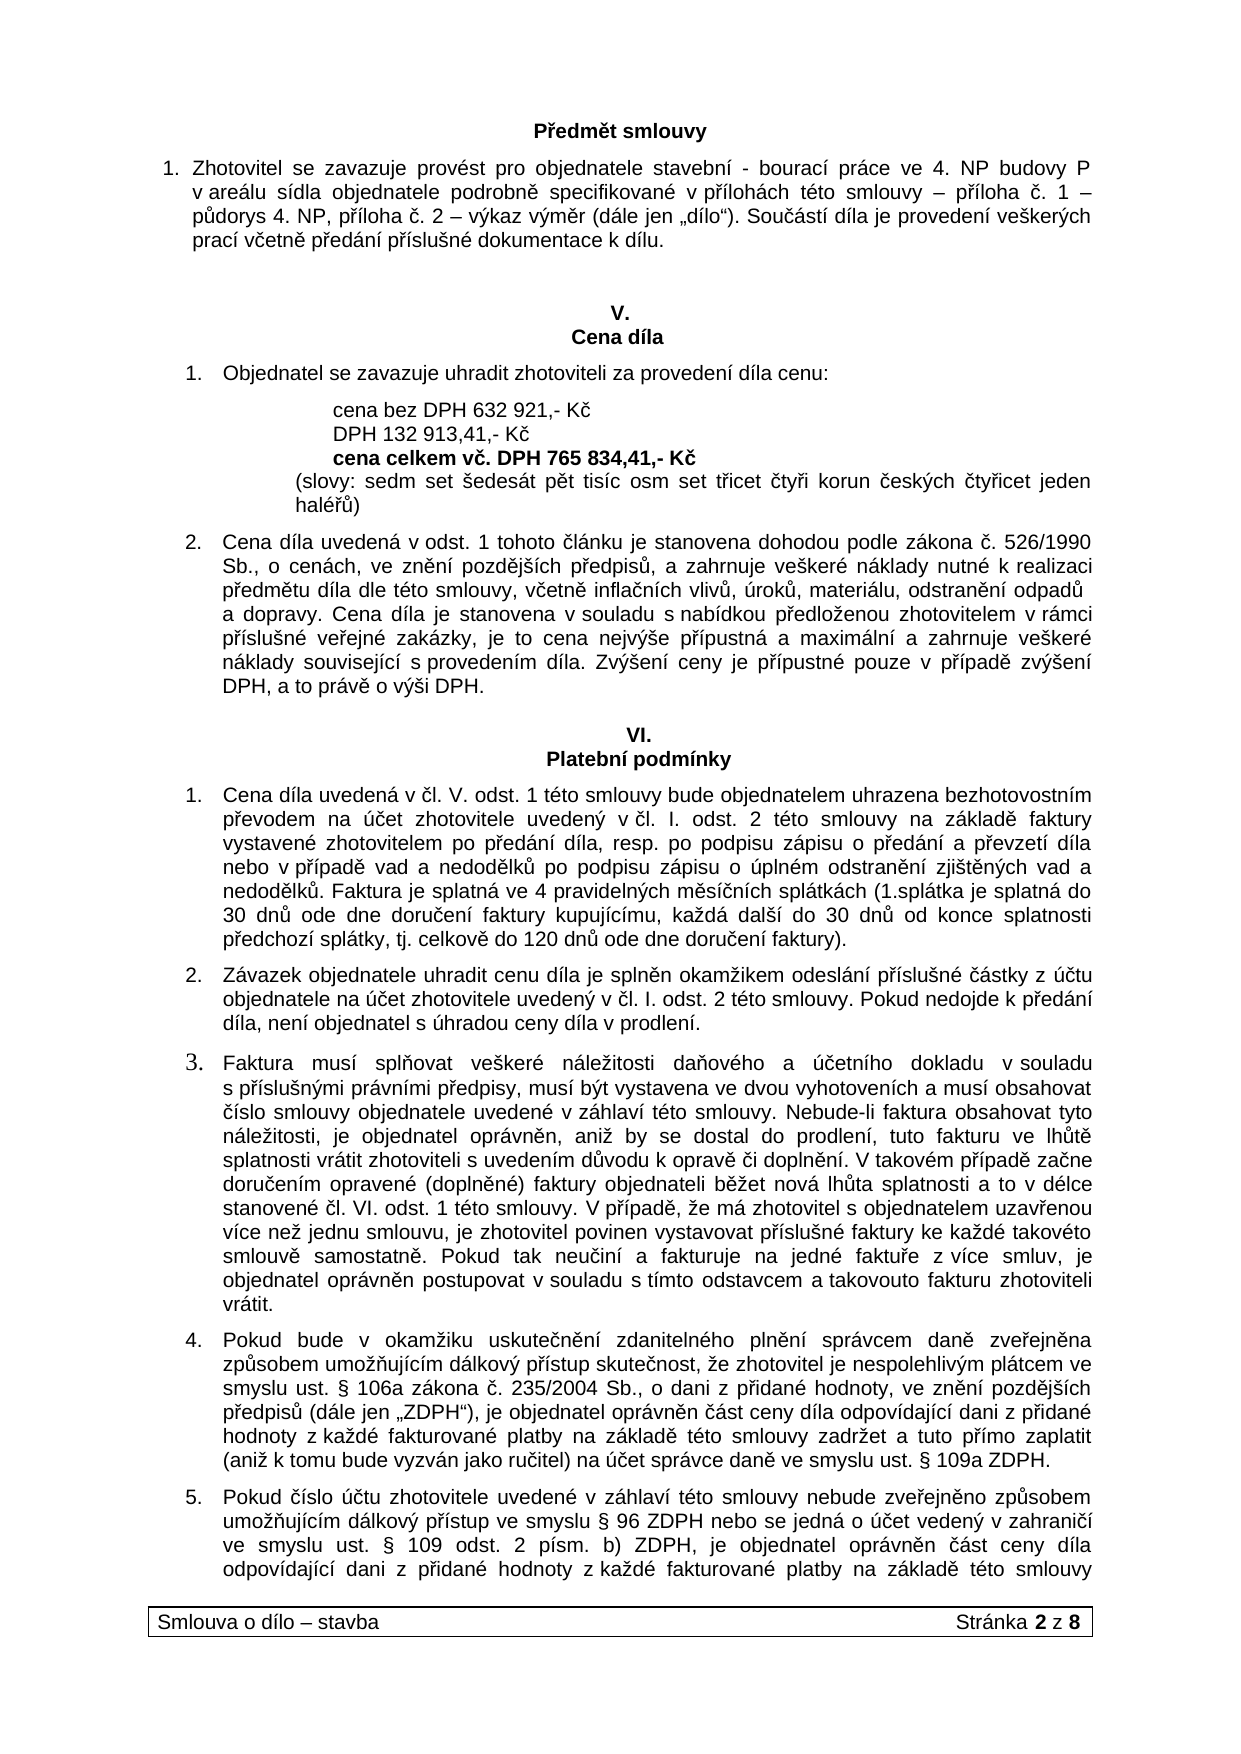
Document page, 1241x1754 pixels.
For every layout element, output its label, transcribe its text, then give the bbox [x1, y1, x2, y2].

list Pokud bude v okamžiku uskutečnění zdanitelného plnění správcem daně zveřejněna způsobem umožňujícím dálkový přístup skutečnost, že zhotovitel je nespolehlivým plátcem ve smyslu ust. § 106a zákona č. 235/2004 Sb., o dani z přidané hodnoty, ve znění pozdějších předpisů (dále jen „ZDPH“), je objednatel oprávněn část ceny díla odpovídající dani z přidané hodnoty z každé fakturované platby na základě této smlouvy zadržet a tuto přímo zaplatit (aniž k tomu bude vyzván jako ručitel) na účet správce daně ve smyslu ust. § 109a ZDPH. [185, 1328, 1093, 1472]
text (slovy: sedm set šedesát pět tisíc osm set třicet čtyři korun českých čtyřicet jeden haléřů) [295, 469, 1093, 517]
list Pokud číslo účtu zhotovitele uvedené v záhlaví této smlouvy nebude zveřejněno způsobem umožňujícím dálkový přístup ve smyslu § 96 ZDPH nebo se jedná o účet vedený v zahraničí ve smyslu ust. § 109 odst. 2 písm. b) ZDPH, je objednatel oprávněn část ceny díla odpovídající dani z přidané hodnoty z každé fakturované platby na základě této smlouvy [185, 1484, 1093, 1580]
text Platební podmínky [185, 746, 1093, 770]
list Objednatel se zavazuje uhradit zhotoviteli za provedení díla cenu: [185, 361, 1093, 385]
list Závazek objednatele uhradit cenu díla je splněn okamžikem odeslání příslušné částky z účtu objednatele na účet zhotovitele uvedený v čl. I. odst. 2 této smlouvy. Pokud nedojde k předání díla, není objednatel s úhradou ceny díla v prodlení. [185, 963, 1093, 1035]
text cena celkem vč. DPH 765 834,41,- Kč [185, 445, 1093, 469]
text DPH 132 913,41,- Kč [185, 421, 1093, 445]
list Faktura musí splňovat veškeré náležitosti daňového a účetního dokladu v souladu s příslušnými právními předpisy, musí být vystavena ve dvou vyhotoveních a musí obsahovat číslo smlouvy objednatele uvedené v záhlaví této smlouvy. Nebude-li faktura obsahovat tyto náležitosti, je objednatel oprávněn, aniž by se dostal do prodlení, tuto fakturu ve lhůtě splatnosti vrátit zhotoviteli s uvedením důvodu k opravě či doplnění. V takovém případě začne doručením opravené (doplněné) faktury objednateli běžet nová lhůta splatnosti a to v délce stanovené čl. VI. odst. 1 této smlouvy. V případě, že má zhotovitel s objednatelem uzavřenou více než jednu smlouvu, je zhotovitel povinen vystavovat příslušné faktury ke každé takovéto smlouvě samostatně. Pokud tak neučiní a fakturuje na jedné faktuře z více smluv, je objednatel oprávněn postupovat v souladu s tímto odstavcem a takovouto fakturu zhotoviteli vrátit. [185, 1047, 1093, 1316]
list Zhotovitel se zavazuje provést pro objednatele stavební - bourací práce ve 4. NP budovy P v areálu sídla objednatele podrobně specifikované v přílohách této smlouvy – příloha č. 1 – půdorys 4. NP, příloha č. 2 – výkaz výměr (dále jen „dílo“). Součástí díla je provedení veškerých prací včetně předání příslušné dokumentace k dílu. [162, 156, 1093, 252]
text cena bez DPH 632 921,- Kč [185, 397, 1093, 421]
text VI. [185, 722, 1093, 746]
text V. [148, 301, 1093, 324]
subtitle Předmět smlouvy [148, 119, 1093, 143]
list Cena díla uvedená v odst. 1 tohoto článku je stanovena dohodou podle zákona č. 526/1990 Sb., o cenách, ve znění pozdějších předpisů, a zahrnuje veškeré náklady nutné k realizaci předmětu díla dle této smlouvy, včetně inflačních vlivů, úroků, materiálu, odstranění odpadů a dopravy. Cena díla je stanovena v souladu s nabídkou předloženou zhotovitelem v rámci příslušné veřejné zakázky, je to cena nejvýše přípustná a maximální a zahrnuje veškeré náklady související s provedením díla. Zvýšení ceny je přípustné pouze v případě zvýšení DPH, a to právě o výši DPH. [185, 530, 1093, 697]
text Cena díla [148, 324, 1093, 348]
list Cena díla uvedená v čl. V. odst. 1 této smlouvy bude objednatelem uhrazena bezhotovostním převodem na účet zhotovitele uvedený v čl. I. odst. 2 této smlouvy na základě faktury vystavené zhotovitelem po předání díla, resp. po podpisu zápisu o předání a převzetí díla nebo v případě vad a nedodělků po podpisu zápisu o úplném odstranění zjištěných vad a nedodělků. Faktura je splatná ve 4 pravidelných měsíčních splátkách (1.splátka je splatná do 30 dnů ode dne doručení faktury kupujícímu, každá další do 30 dnů od konce splatnosti předchozí splátky, tj. celkově do 120 dnů ode dne doručení faktury). [185, 783, 1093, 951]
